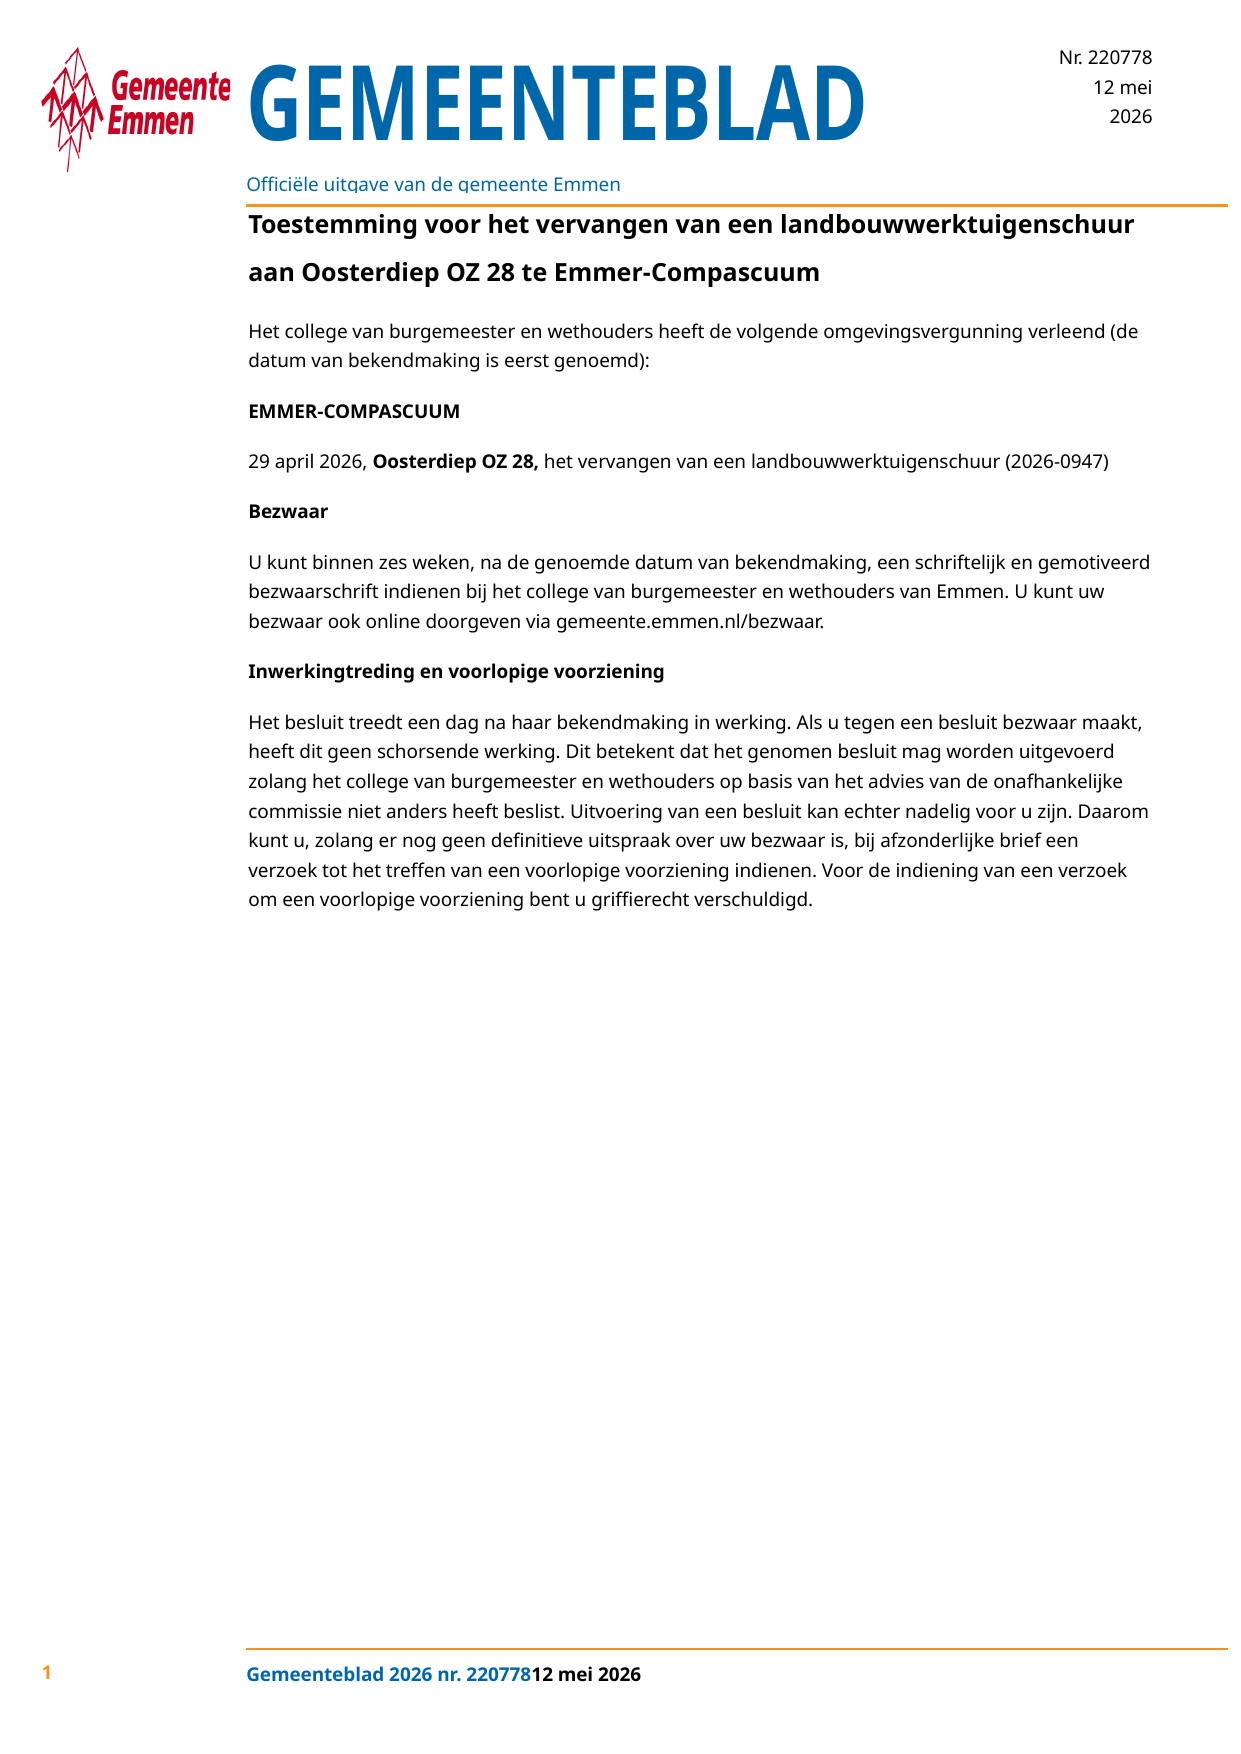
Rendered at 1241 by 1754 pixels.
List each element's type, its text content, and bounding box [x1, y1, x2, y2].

text EMMER-COMPASCUUM [248, 398, 1152, 424]
text Het besluit treedt een dag na haar bekendmaking in werking. Als u tegen een besluit bezwaar maakt, heeft dit geen schorsende werking. Dit betekent dat het genomen besluit mag worden uitgevoerd zolang het college van burgemeester en wethouders op basis van het advies van de onafhankelijke commissie niet anders heeft beslist. Uitvoering van een besluit kan echter nadelig voor u zijn. Daarom kunt u, zolang er nog geen definitieve uitspraak over uw bezwaar is, bij afzonderlijke brief een verzoek tot het treffen van een voorlopige voorziening indienen. Voor de indiening van een verzoek om een voorlopige voorziening bent u griffierecht verschuldigd. [248, 709, 1152, 912]
text Het college van burgemeester en wethouders heeft de volgende omgevingsvergunning verleend (de datum van bekendmaking is eerst genoemd): [248, 318, 1152, 373]
text 29 april 2026, Oosterdiep OZ 28, het vervangen van een landbouwwerktuigenschuur (2026-0947) [248, 448, 1152, 474]
text Inwerkingtreding en voorlopige voorziening [248, 659, 1152, 684]
text U kunt binnen zes weken, na de genoemde datum van bekendmaking, een schriftelijk en gemotiveerd bezwaarschrift indienen bij het college van burgemeester en wethouders van Emmen. U kunt uw bezwaar ook online doorgeven via gemeente.emmen.nl/bezwaar. [248, 549, 1152, 634]
picture [41, 47, 231, 172]
text Bezwaar [248, 499, 1152, 524]
text Toestemming voor het vervangen van een landbouwwerktuigenschuur aan Oosterdiep OZ 28 te Emmer-Compascuum [248, 207, 1152, 288]
